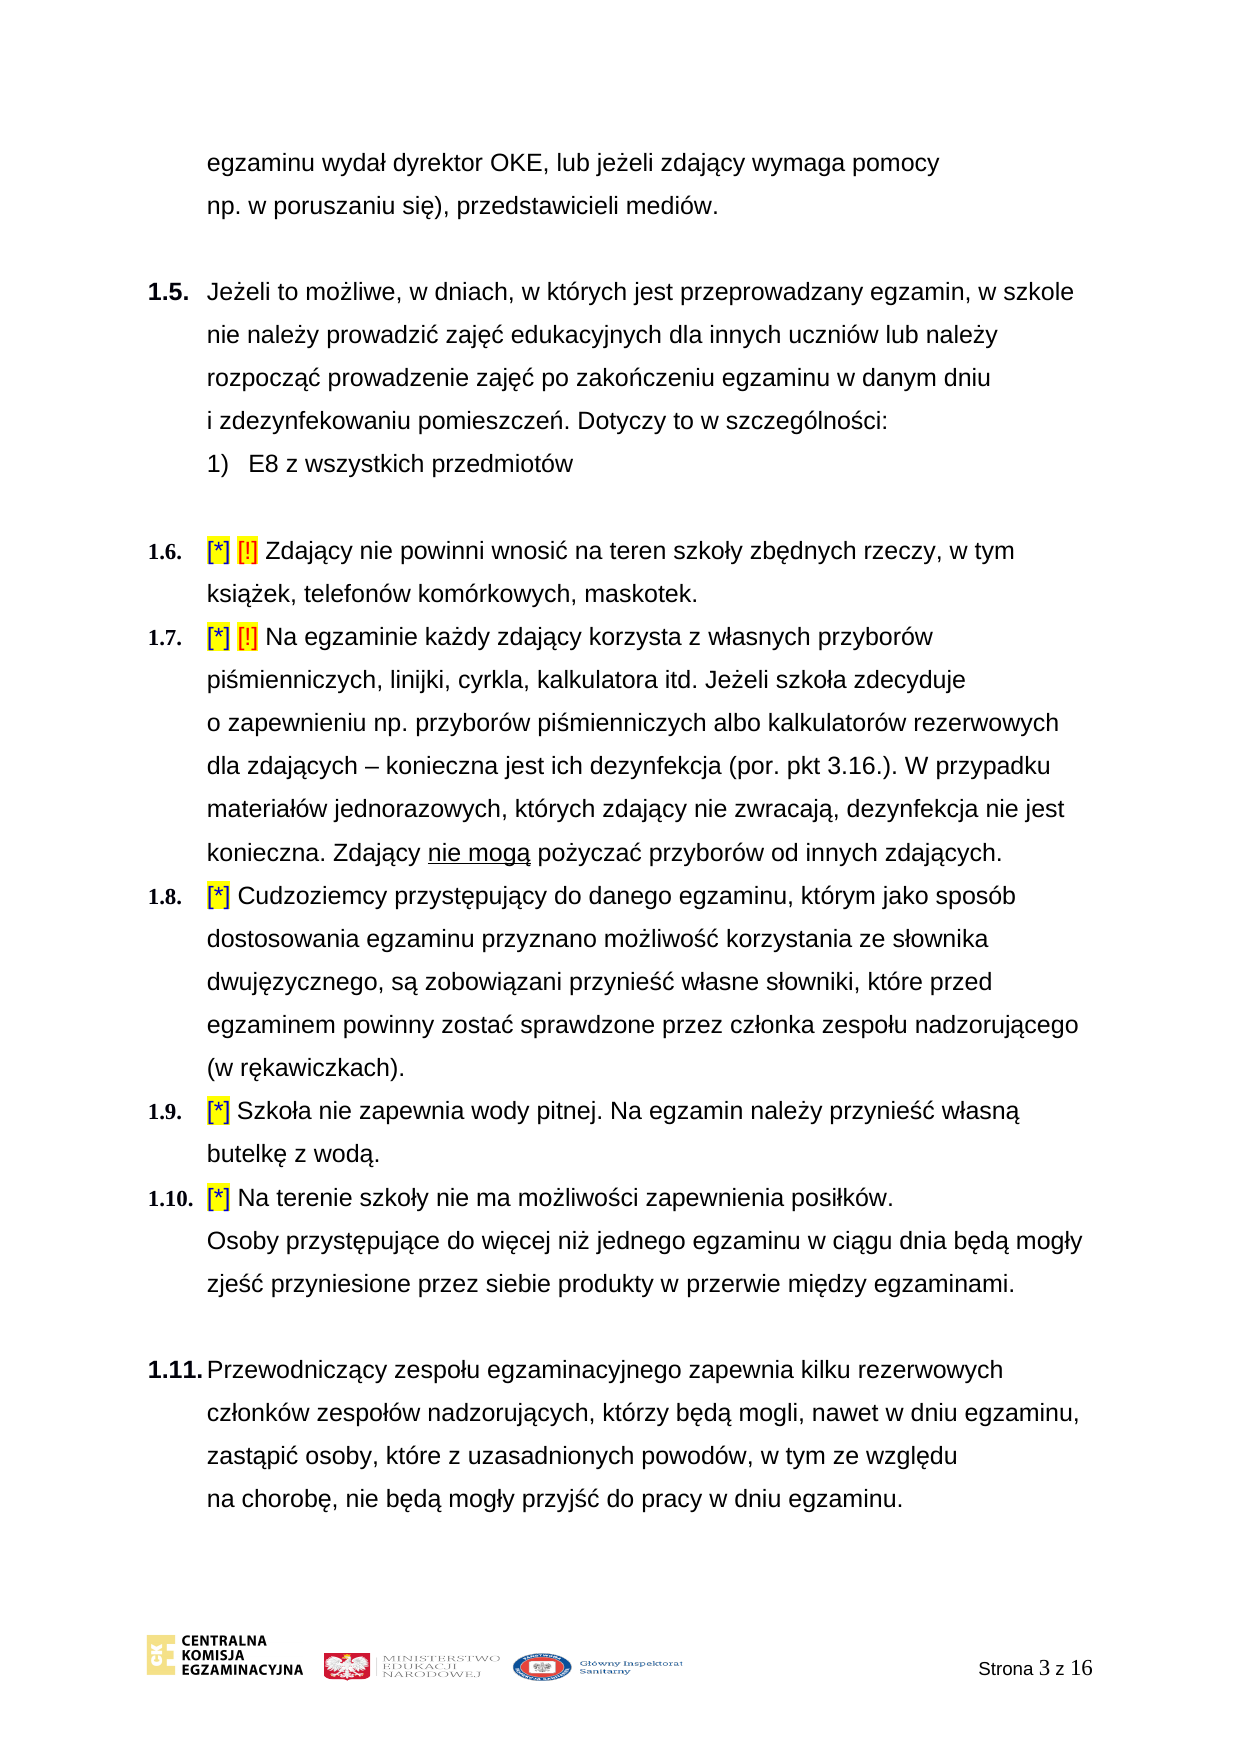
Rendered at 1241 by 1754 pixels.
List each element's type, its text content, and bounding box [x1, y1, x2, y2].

picture [146, 1634, 304, 1676]
text egzaminu wydał dyrektor OKE, lub jeżeli zdający wymaga pomocy np. w poruszaniu się), przedstawicieli mediów. [207, 148, 1093, 219]
list [*] Szkoła nie zapewnia wody pitnej. Na egzamin należy przynieść własną butelkę z wodą. [148, 1096, 1093, 1168]
picture [512, 1653, 683, 1681]
list E8 z wszystkich przedmiotów [207, 449, 1093, 478]
list [*] [!] Na egzaminie każdy zdający korzysta z własnych przyborów piśmienniczych, linijki, cyrkla, kalkulatora itd. Jeżeli szkoła zdecyduje o zapewnieniu np. przyborów piśmienniczych albo kalkulatorów rezerwowych dla zdających – konieczna jest ich dezynfekcja (por. pkt 3.16.). W przypadku materiałów jednorazowych, których zdający nie zwracają, dezynfekcja nie jest konieczna. Zdający nie mogą pożyczać przyborów od innych zdających. [148, 622, 1093, 866]
list [*] [!] Zdający nie powinni wnosić na teren szkoły zbędnych rzeczy, w tym książek, telefonów komórkowych, maskotek. [148, 536, 1093, 608]
list [*] Na terenie szkoły nie ma możliwości zapewnienia posiłków. Osoby przystępujące do więcej niż jednego egzaminu w ciągu dnia będą mogły zjeść przyniesione przez siebie produkty w przerwie między egzaminami. [148, 1183, 1093, 1298]
list Jeżeli to możliwe, w dniach, w których jest przeprowadzany egzamin, w szkole nie należy prowadzić zajęć edukacyjnych dla innych uczniów lub należy rozpocząć prowadzenie zajęć po zakończeniu egzaminu w danym dniu i zdezynfekowaniu pomieszczeń. Dotyczy to w szczególności: [148, 277, 1093, 435]
list [*] Cudzoziemcy przystępujący do danego egzaminu, którym jako sposób dostosowania egzaminu przyznano możliwość korzystania ze słownika dwujęzycznego, są zobowiązani przynieść własne słowniki, które przed egzaminem powinny zostać sprawdzone przez członka zespołu nadzorującego (w rękawiczkach). [148, 881, 1093, 1082]
picture [324, 1653, 500, 1681]
list Przewodniczący zespołu egzaminacyjnego zapewnia kilku rezerwowych członków zespołów nadzorujących, którzy będą mogli, nawet w dniu egzaminu, zastąpić osoby, które z uzasadnionych powodów, w tym ze względu na chorobę, nie będą mogły przyjść do pracy w dniu egzaminu. [148, 1355, 1093, 1513]
